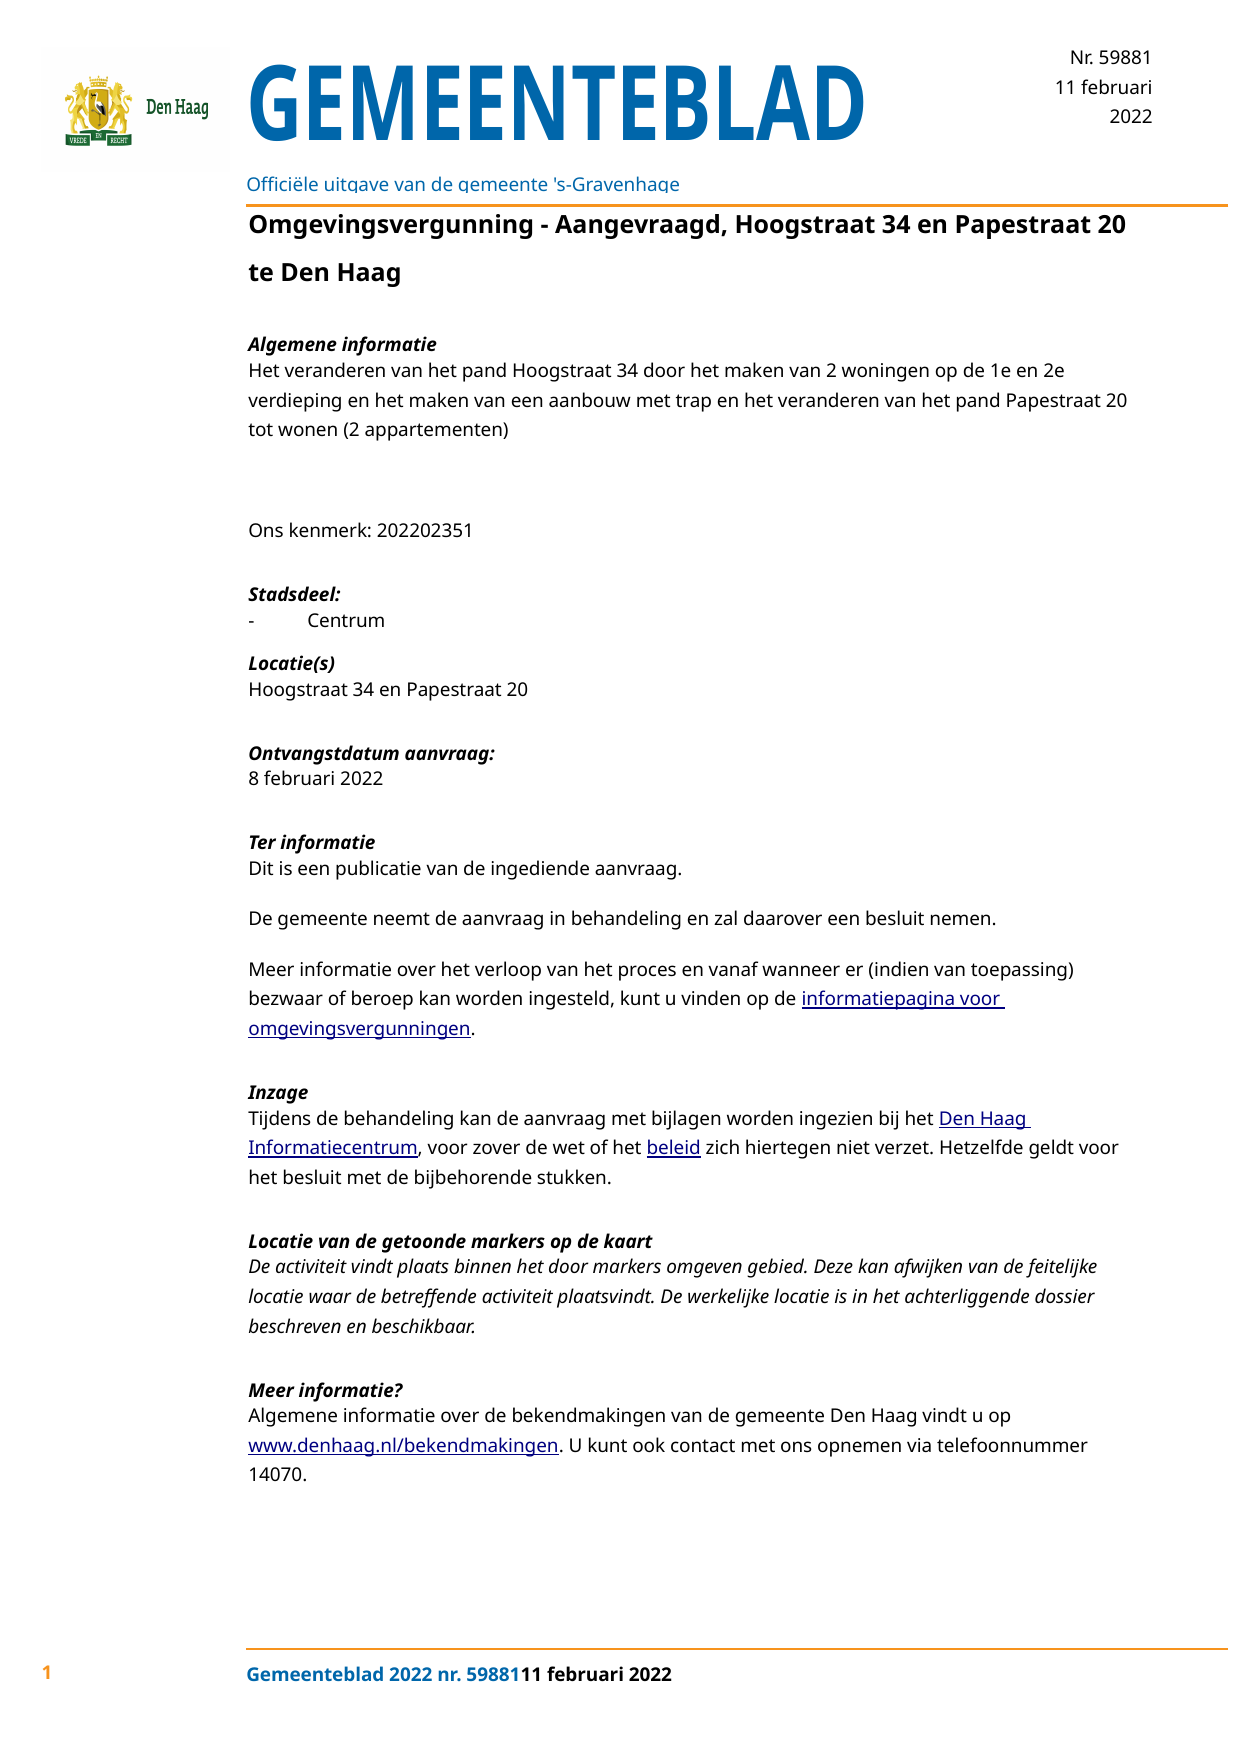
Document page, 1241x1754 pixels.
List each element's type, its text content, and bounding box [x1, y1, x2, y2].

text Meer informatie over het verloop van het proces en vanaf wanneer er (indien van toepassing) bezwaar of beroep kan worden ingesteld, kunt u vinden op de informatiepagina voor omgevingsvergunningen. [248, 956, 1152, 1041]
text Stadsdeel: [248, 581, 1152, 607]
picture [41, 47, 231, 172]
text Algemene informatie over de bekendmakingen van de gemeente Den Haag vindt u op www.denhaag.nl/bekendmakingen. U kunt ook contact met ons opnemen via telefoonnummer 14070. [248, 1402, 1152, 1487]
text Tijdens de behandeling kan de aanvraag met bijlagen worden ingezien bij het Den Haag Informatiecentrum, voor zover de wet of het beleid zich hiertegen niet verzet. Hetzelfde geldt voor het besluit met de bijbehorende stukken. [248, 1105, 1152, 1190]
text Meer informatie? [248, 1377, 1152, 1402]
text De gemeente neemt de aanvraag in behandeling en zal daarover een besluit nemen. [248, 906, 1152, 931]
text Locatie van de getoonde markers op de kaart [248, 1228, 1152, 1254]
text Ter informatie [248, 829, 1152, 855]
list Centrum [248, 607, 1152, 633]
text Dit is een publicatie van de ingediende aanvraag. [248, 855, 1152, 881]
text Ontvangstdatum aanvraag: [248, 740, 1152, 765]
text Hoogstraat 34 en Papestraat 20 [248, 676, 1152, 701]
text Ons kenmerk: 202202351 [248, 517, 1152, 543]
text Locatie(s) [248, 650, 1152, 676]
text Algemene informatie [248, 331, 1152, 357]
text 8 februari 2022 [248, 765, 1152, 791]
text Het veranderen van het pand Hoogstraat 34 door het maken van 2 woningen op de 1e en 2e verdieping en het maken van een aanbouw met trap en het veranderen van het pand Papestraat 20 tot wonen (2 appartementen) [248, 357, 1152, 442]
text Omgevingsvergunning - Aangevraagd, Hoogstraat 34 en Papestraat 20 te Den Haag [248, 207, 1152, 288]
text De activiteit vindt plaats binnen het door markers omgeven gebied. Deze kan afwijken van de feitelijke locatie waar de betreffende activiteit plaatsvindt. De werkelijke locatie is in het achterliggende dossier beschreven en beschikbaar. [248, 1254, 1152, 1338]
text Inzage [248, 1079, 1152, 1105]
